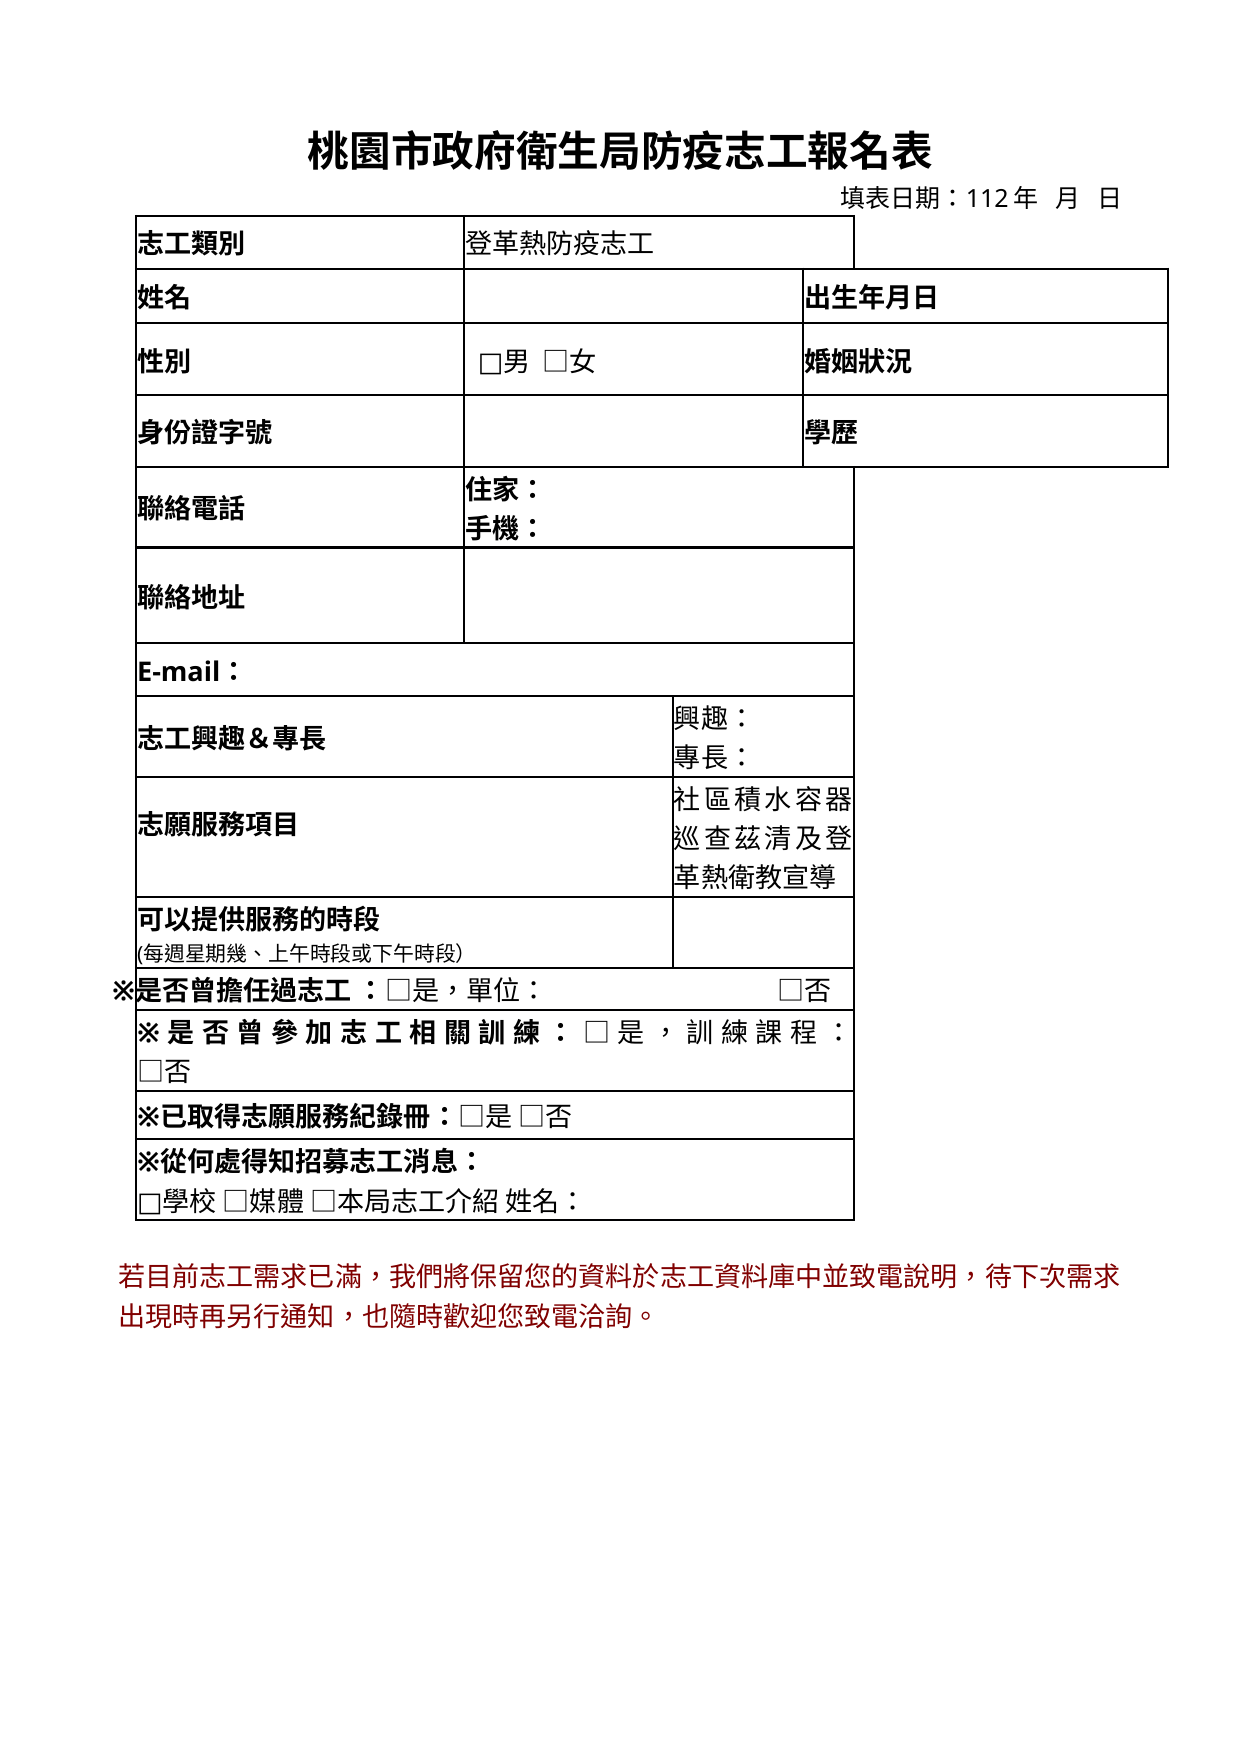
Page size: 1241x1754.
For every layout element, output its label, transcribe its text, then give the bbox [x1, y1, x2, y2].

text 填表日期：112年 月 日 [118, 178, 1122, 215]
table_cell 志願服務項目 [137, 778, 672, 896]
table_cell [465, 270, 802, 322]
table_cell 住家： 手機： [465, 468, 853, 546]
table_cell 社區積水容器巡查茲清及登革熱衛教宣導 [674, 778, 853, 896]
table_header 志工類別 [137, 217, 463, 267]
table_cell [465, 396, 802, 466]
table_cell 婚姻狀況 [804, 324, 1167, 394]
table_cell [674, 898, 853, 967]
table_cell ※是否曾擔任過志工 ：□是，單位： □否 [137, 969, 853, 1009]
table_cell 聯絡電話 [137, 468, 463, 546]
table_cell 學歷 [804, 396, 1167, 466]
text 若目前志工需求已滿，我們將保留您的資料於志工資料庫中並致電說明，待下次需求出現時再另行通知，也隨時歡迎您致電洽詢。 [118, 1255, 1122, 1334]
table_cell [465, 549, 853, 642]
table_header 登革熱防疫志工 [465, 217, 853, 267]
table_cell 出生年月日 [804, 270, 1167, 322]
table_cell 身份證字號 [137, 396, 463, 466]
text 桃園市政府衛生局防疫志工報名表 [118, 118, 1122, 178]
table_cell ※是否曾參加志工相關訓練：□是，訓練課程： □否 [137, 1011, 853, 1089]
table_cell 興趣： 專長： [674, 697, 853, 776]
table_cell 聯絡地址 [137, 549, 463, 642]
table_cell ※已取得志願服務紀錄冊：□是 □否 [137, 1092, 853, 1138]
table_cell □男 □女 [465, 324, 802, 394]
table_cell ※從何處得知招募志工消息： □學校 □媒體 □本局志工介紹 姓名： [137, 1140, 853, 1219]
table_cell 志工興趣＆專長 [137, 697, 672, 776]
table_cell 姓名 [137, 270, 463, 322]
table_cell 可以提供服務的時段 (每週星期幾、上午時段或下午時段） [137, 898, 672, 967]
table_cell 性別 [137, 324, 463, 394]
table_cell E-mail： [137, 644, 853, 695]
